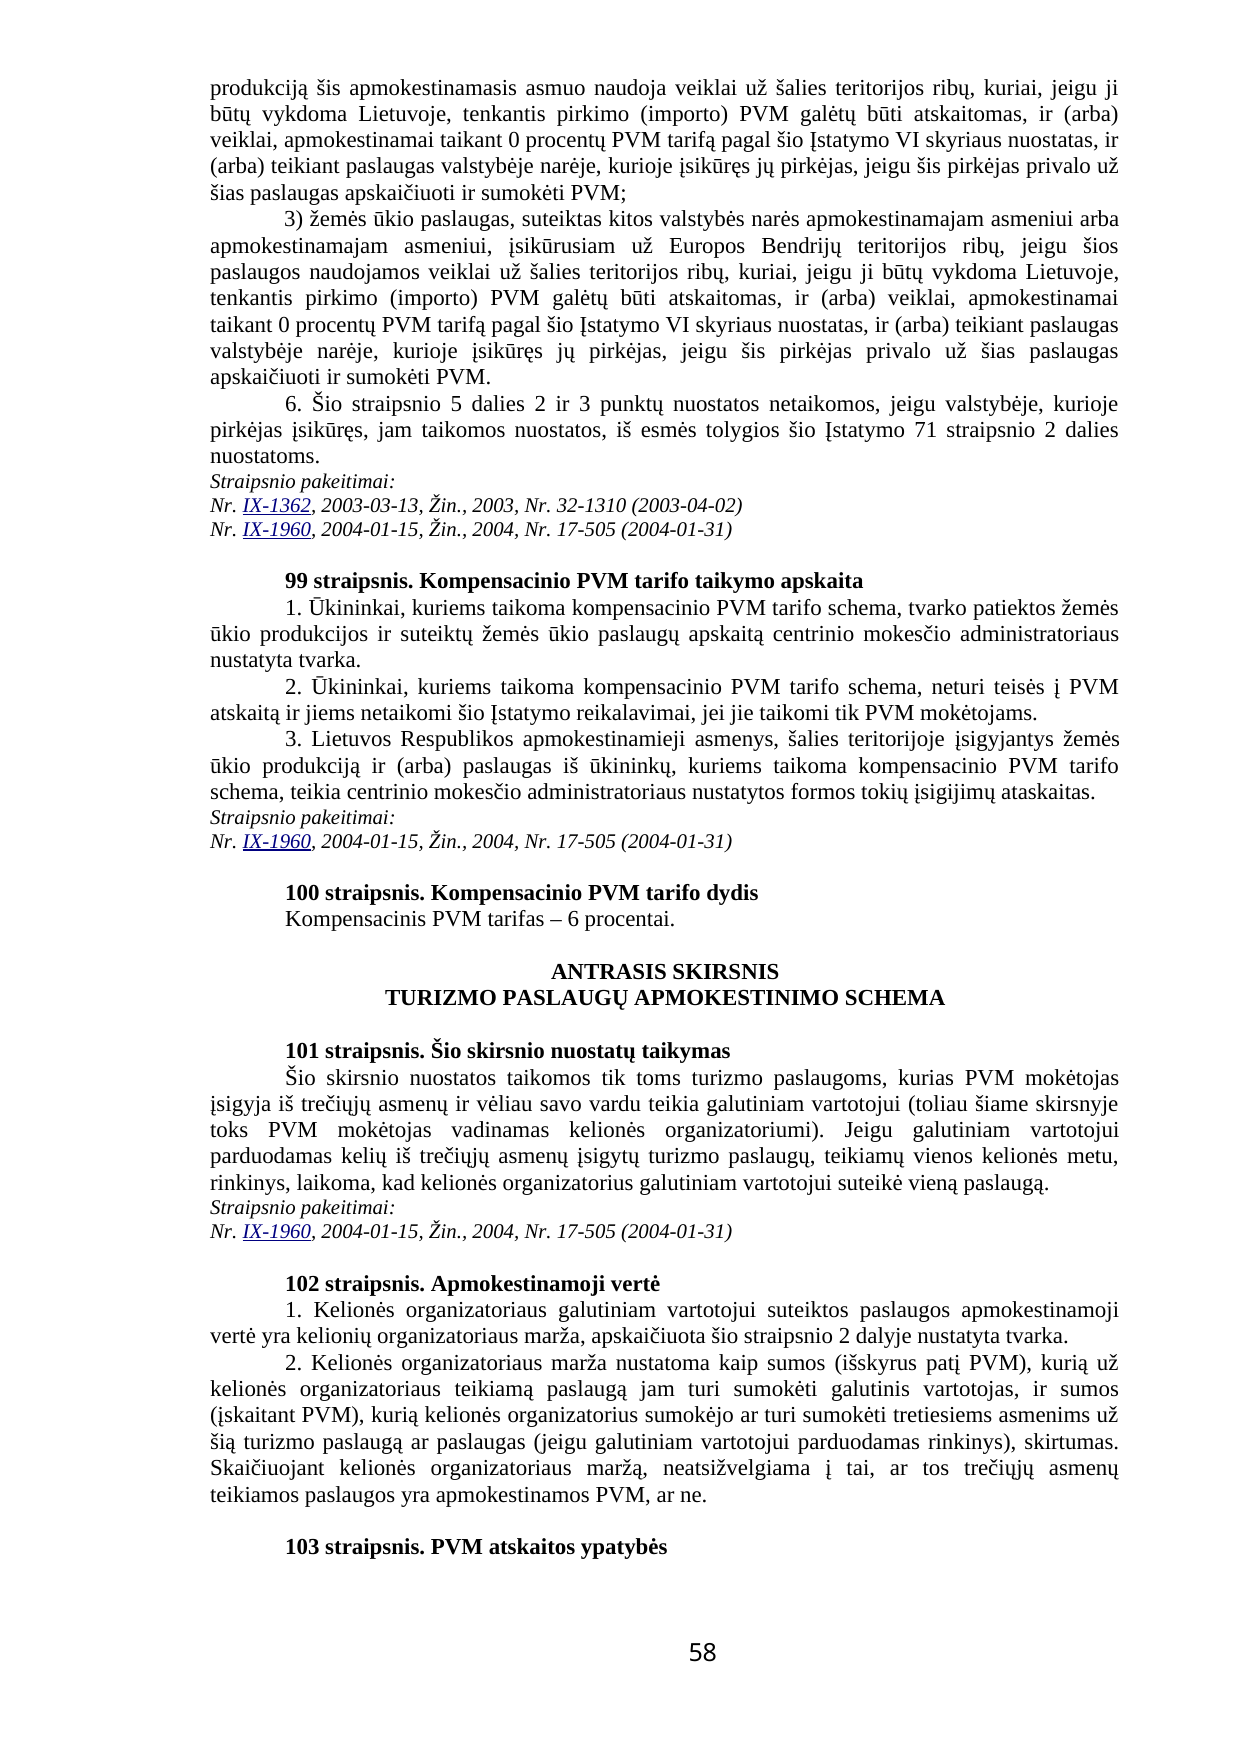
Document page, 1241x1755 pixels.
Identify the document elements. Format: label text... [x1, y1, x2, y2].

text produkciją šis apmokestinamasis asmuo naudoja veiklai už šalies teritorijos ribų, kuriai, jeigu ji būtų vykdoma Lietuvoje, tenkantis pirkimo (importo) PVM galėtų būti atskaitomas, ir (arba) veiklai, apmokestinamai taikant 0 procentų PVM tarifą pagal šio Įstatymo VI skyriaus nuostatas, ir (arba) teikiant paslaugas valstybėje narėje, kurioje įsikūręs jų pirkėjas, jeigu šis pirkėjas privalo už šias paslaugas apskaičiuoti ir sumokėti PVM; [210, 73, 1120, 205]
text Nr. IX-1960, 2004-01-15, Žin., 2004, Nr. 17-505 (2004-01-31) [210, 1219, 1120, 1243]
text 99 straipsnis. Kompensacinio PVM tarifo taikymo apskaita [210, 567, 1120, 594]
text 100 straipsnis. Kompensacinio PVM tarifo dydis [210, 879, 1120, 905]
text ANTRASIS SKIRSNIS [210, 958, 1120, 984]
text Nr. IX-1362, 2003-03-13, Žin., 2003, Nr. 32-1310 (2003-04-02) [210, 493, 1120, 517]
text 103 straipsnis. PVM atskaitos ypatybės [210, 1533, 1120, 1560]
text Nr. IX-1960, 2004-01-15, Žin., 2004, Nr. 17-505 (2004-01-31) [210, 829, 1120, 853]
text 101 straipsnis. Šio skirsnio nuostatų taikymas [210, 1037, 1120, 1063]
text 1. Kelionės organizatoriaus galutiniam vartotojui suteiktos paslaugos apmokestinamoji vertė yra kelionių organizatoriaus marža, apskaičiuota šio straipsnio 2 dalyje nustatyta tvarka. [210, 1296, 1120, 1349]
text Straipsnio pakeitimai: [210, 804, 1120, 829]
text Straipsnio pakeitimai: [210, 1195, 1120, 1219]
text 2. Kelionės organizatoriaus marža nustatoma kaip sumos (išskyrus patį PVM), kurią už kelionės organizatoriaus teikiamą paslaugą jam turi sumokėti galutinis vartotojas, ir sumos (įskaitant PVM), kurią kelionės organizatorius sumokėjo ar turi sumokėti tretiesiems asmenims už šią turizmo paslaugą ar paslaugas (jeigu galutiniam vartotojui parduodamas rinkinys), skirtumas. Skaičiuojant kelionės organizatoriaus maržą, neatsižvelgiama į tai, ar tos trečiųjų asmenų teikiamos paslaugos yra apmokestinamos PVM, ar ne. [210, 1349, 1120, 1507]
text Šio skirsnio nuostatos taikomos tik toms turizmo paslaugoms, kurias PVM mokėtojas įsigyja iš trečiųjų asmenų ir vėliau savo vardu teikia galutiniam vartotojui (toliau šiame skirsnyje toks PVM mokėtojas vadinamas kelionės organizatoriumi). Jeigu galutiniam vartotojui parduodamas kelių iš trečiųjų asmenų įsigytų turizmo paslaugų, teikiamų vienos kelionės metu, rinkinys, laikoma, kad kelionės organizatorius galutiniam vartotojui suteikė vieną paslaugą. [210, 1063, 1120, 1195]
text 3) žemės ūkio paslaugas, suteiktas kitos valstybės narės apmokestinamajam asmeniui arba apmokestinamajam asmeniui, įsikūrusiam už Europos Bendrijų teritorijos ribų, jeigu šios paslaugos naudojamos veiklai už šalies teritorijos ribų, kuriai, jeigu ji būtų vykdoma Lietuvoje, tenkantis pirkimo (importo) PVM galėtų būti atskaitomas, ir (arba) veiklai, apmokestinamai taikant 0 procentų PVM tarifą pagal šio Įstatymo VI skyriaus nuostatas, ir (arba) teikiant paslaugas valstybėje narėje, kurioje įsikūręs jų pirkėjas, jeigu šis pirkėjas privalo už šias paslaugas apskaičiuoti ir sumokėti PVM. [210, 205, 1120, 390]
text 1. Ūkininkai, kuriems taikoma kompensacinio PVM tarifo schema, tvarko patiektos žemės ūkio produkcijos ir suteiktų žemės ūkio paslaugų apskaitą centrinio mokesčio administratoriaus nustatyta tvarka. [210, 594, 1120, 673]
text 6. Šio straipsnio 5 dalies 2 ir 3 punktų nuostatos netaikomos, jeigu valstybėje, kurioje pirkėjas įsikūręs, jam taikomos nuostatos, iš esmės tolygios šio Įstatymo 71 straipsnio 2 dalies nuostatoms. [210, 390, 1120, 469]
text Straipsnio pakeitimai: [210, 469, 1120, 493]
text 102 straipsnis. Apmokestinamoji vertė [210, 1270, 1120, 1296]
text 3. Lietuvos Respublikos apmokestinamieji asmenys, šalies teritorijoje įsigyjantys žemės ūkio produkciją ir (arba) paslaugas iš ūkininkų, kuriems taikoma kompensacinio PVM tarifo schema, teikia centrinio mokesčio administratoriaus nustatytos formos tokių įsigijimų ataskaitas. [210, 726, 1120, 804]
text Nr. IX-1960, 2004-01-15, Žin., 2004, Nr. 17-505 (2004-01-31) [210, 517, 1120, 541]
text 2. Ūkininkai, kuriems taikoma kompensacinio PVM tarifo schema, neturi teisės į PVM atskaitą ir jiems netaikomi šio Įstatymo reikalavimai, jei jie taikomi tik PVM mokėtojams. [210, 673, 1120, 726]
text TURIZMO PASLAUGŲ APMOKESTINIMO SCHEMA [210, 984, 1120, 1011]
text Kompensacinis PVM tarifas – 6 procentai. [210, 905, 1120, 932]
